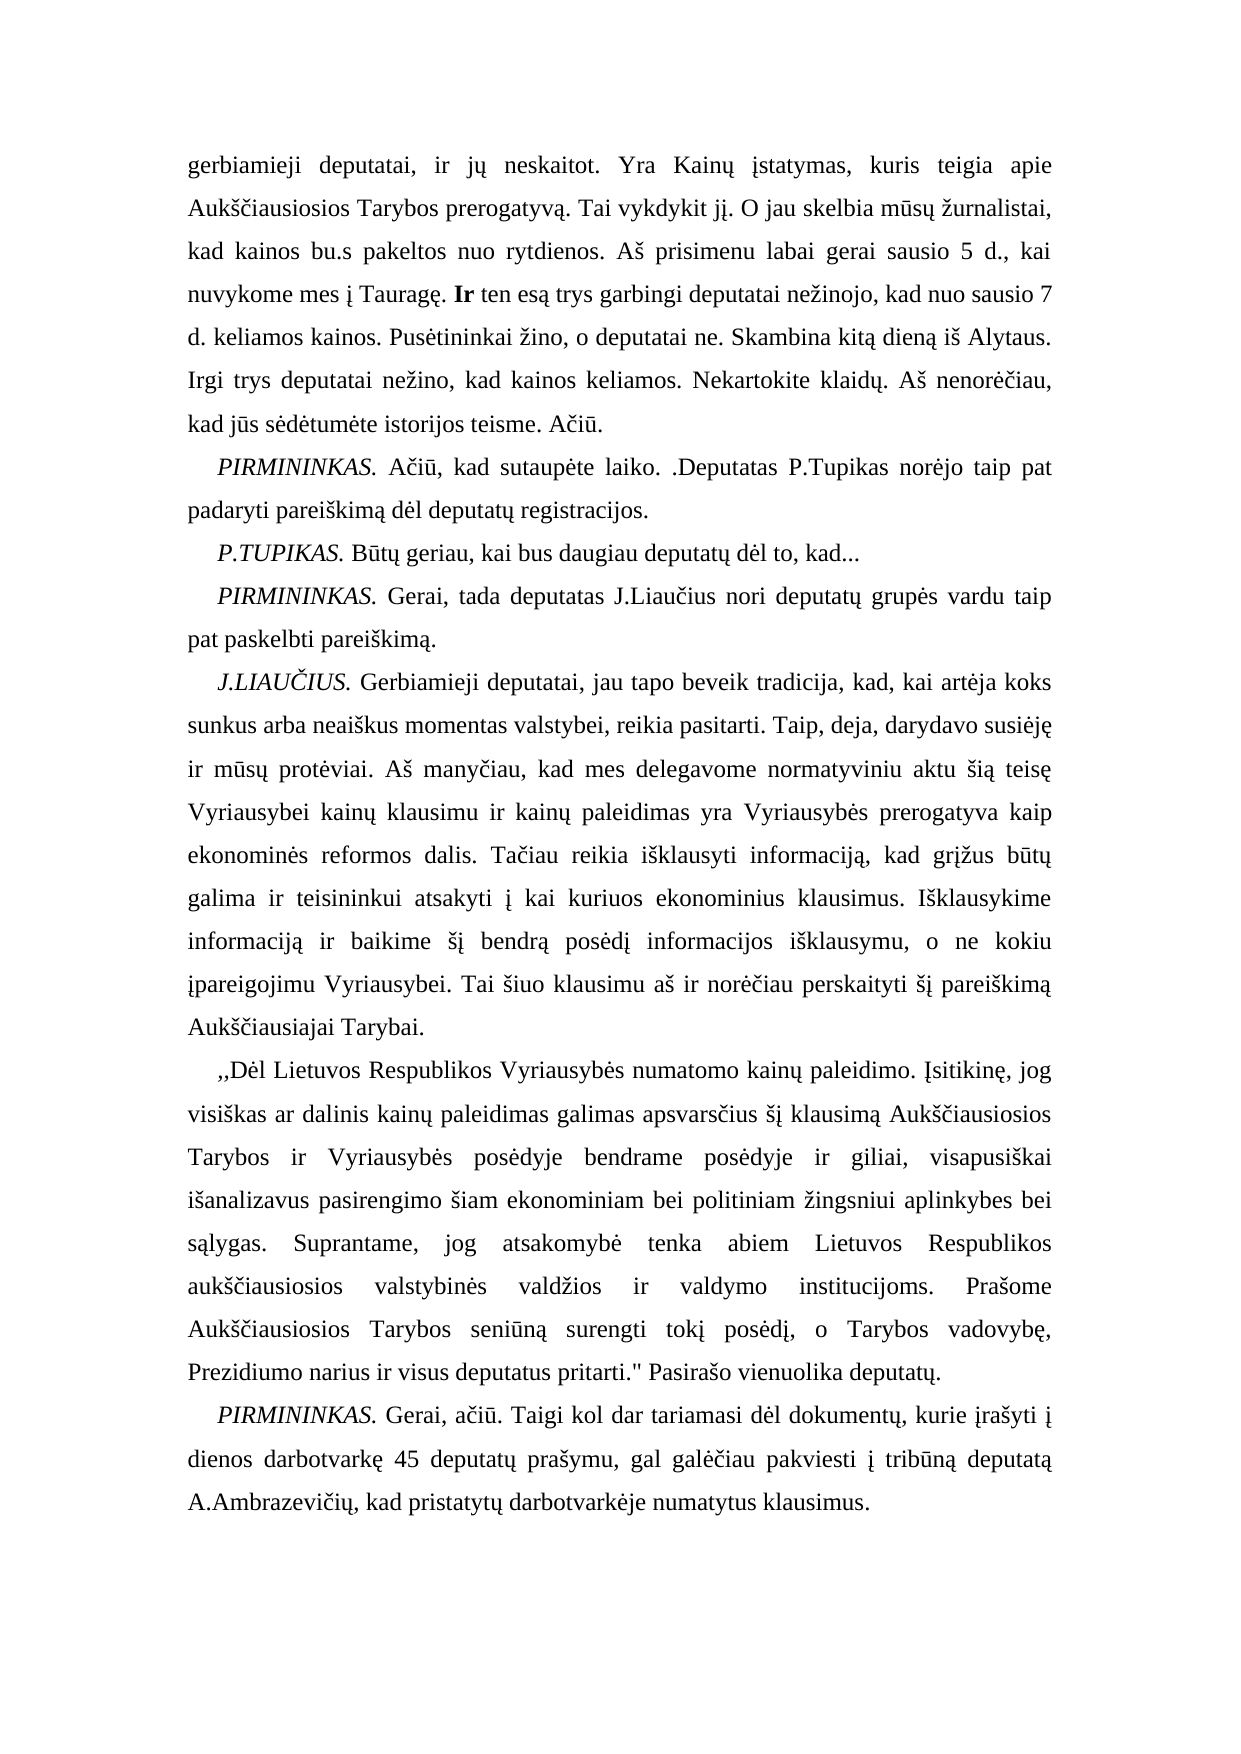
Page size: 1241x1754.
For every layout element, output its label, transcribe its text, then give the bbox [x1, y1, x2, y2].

text gerbiamieji deputatai, ir jų neskaitot. Yra Kainų įstatymas, kuris teigia apie Aukščiausiosios Tarybos prerogatyvą. Tai vykdykit jį. O jau skelbia mūsų žurnalistai, kad kainos bu.s pakeltos nuo rytdienos. Aš prisimenu labai gerai sausio 5 d., kai nuvykome mes į Tauragę. Ir ten esą trys garbingi deputatai nežinojo, kad nuo sausio 7 d. keliamos kainos. Pusėtininkai žino, o deputatai ne. Skambina kitą dieną iš Alytaus. Irgi trys deputatai nežino, kad kainos keliamos. Nekartokite klaidų. Aš nenorėčiau, kad jūs sėdėtumėte istorijos teisme. Ačiū. [187, 150, 1053, 437]
text PIRMININKAS. Ačiū, kad sutaupėte laiko. .Deputatas P.Tupikas norėjo taip pat padaryti pareiškimą dėl deputatų registracijos. [187, 452, 1053, 524]
text ,,Dėl Lietuvos Respublikos Vyriausybės numatomo kainų paleidimo. Įsitikinę, jog visiškas ar dalinis kainų paleidimas galimas apsvarsčius šį klausimą Aukščiausiosios Tarybos ir Vyriausybės posėdyje bendrame posėdyje ir giliai, visapusiškai išanalizavus pasirengimo šiam ekonominiam bei politiniam žingsniui aplinkybes bei sąlygas. Suprantame, jog atsakomybė tenka abiem Lietuvos Respublikos aukščiausiosios valstybinės valdžios ir valdymo institucijoms. Prašome Aukščiausiosios Tarybos seniūną surengti tokį posėdį, o Tarybos vadovybę, Prezidiumo narius ir visus deputatus pritarti." Pasirašo vienuolika deputatų. [187, 1056, 1053, 1386]
text PIRMININKAS. Gerai, ačiū. Taigi kol dar tariamasi dėl dokumentų, kurie įrašyti į dienos darbotvarkę 45 deputatų prašymu, gal galėčiau pakviesti į tribūną deputatą A.Ambrazevičių, kad pristatytų darbotvarkėje numatytus klausimus. [187, 1401, 1053, 1516]
text P.TUPIKAS. Būtų geriau, kai bus daugiau deputatų dėl to, kad... [187, 538, 1053, 567]
text PIRMININKAS. Gerai, tada deputatas J.Liaučius nori deputatų grupės vardu taip pat paskelbti pareiškimą. [187, 581, 1053, 653]
text J.LIAUČIUS. Gerbiamieji deputatai, jau tapo beveik tradicija, kad, kai artėja koks sunkus arba neaiškus momentas valstybei, reikia pasitarti. Taip, deja, darydavo susiėję ir mūsų protėviai. Aš manyčiau, kad mes delegavome normatyviniu aktu šią teisę Vyriausybei kainų klausimu ir kainų paleidimas yra Vyriausybės prerogatyva kaip ekonominės reformos dalis. Tačiau reikia išklausyti informaciją, kad grįžus būtų galima ir teisininkui atsakyti į kai kuriuos ekonominius klausimus. Išklausykime informaciją ir baikime šį bendrą posėdį informacijos išklausymu, o ne kokiu įpareigojimu Vyriausybei. Tai šiuo klausimu aš ir norėčiau perskaityti šį pareiškimą Aukščiausiajai Tarybai. [187, 667, 1053, 1041]
